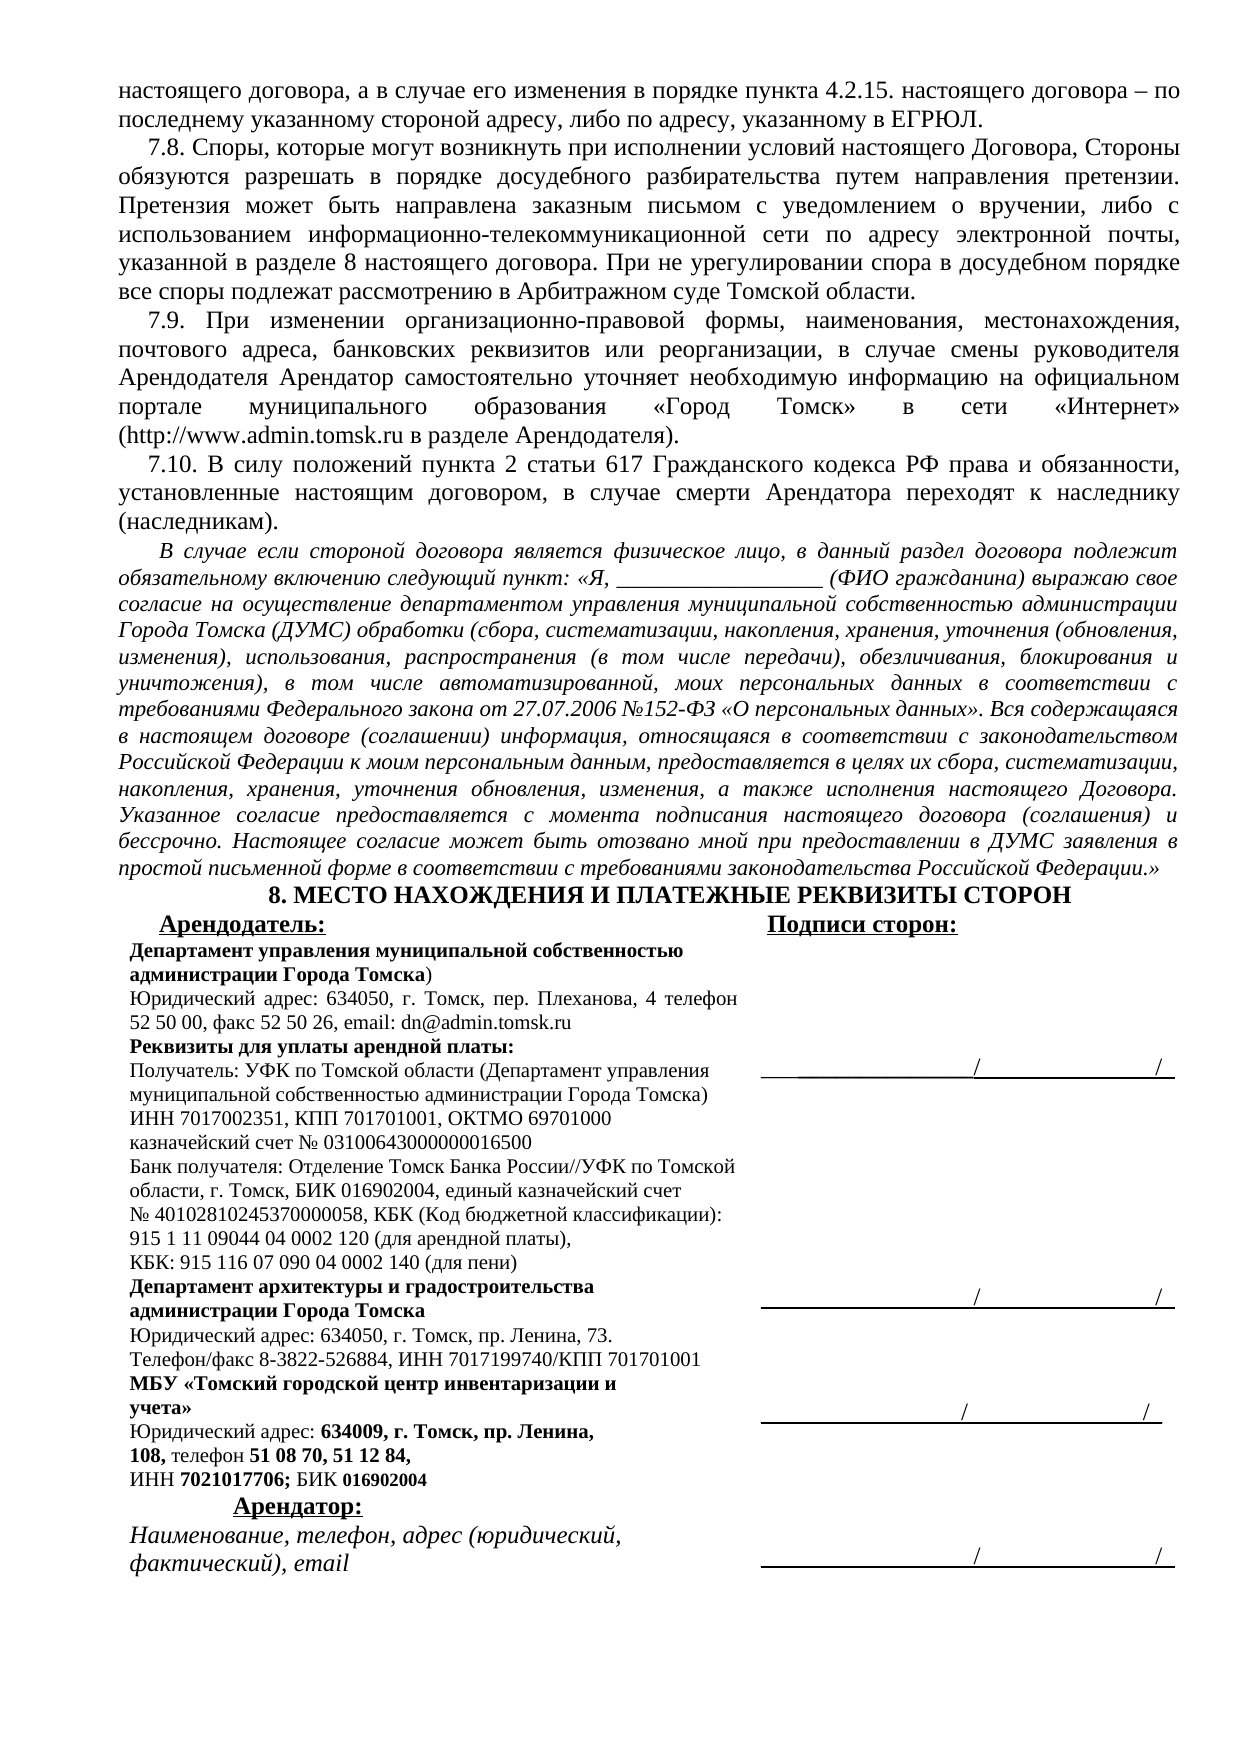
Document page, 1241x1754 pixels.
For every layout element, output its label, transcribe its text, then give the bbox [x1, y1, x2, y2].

text В случае если стороной договора является физическое лицо, в данный раздел договора подлежит обязательному включению следующий пункт: «Я, __________________ (ФИО гражданина) выражаю свое согласие на осуществление департаментом управления муниципальной собственностью администрации Города Томска (ДУМС) обработки (сбора, систематизации, накопления, хранения, уточнения (обновления, изменения), использования, распространения (в том числе передачи), обезличивания, блокирования и уничтожения), в том числе автоматизированной, моих персональных данных в соответствии с требованиями Федерального закона от 27.07.2006 №152-ФЗ «О персональных данных». Вся содержащаяся в настоящем договоре (соглашении) информация, относящаяся в соответствии с законодательством Российской Федерации к моим персональным данным, предоставляется в целях их сбора, систематизации, накопления, хранения, уточнения обновления, изменения, а также исполнения настоящего Договора. Указанное согласие предоставляется с момента подписания настоящего договора (соглашения) и бессрочно. Настоящее согласие может быть отозвано мной при предоставлении в ДУМС заявления в простой письменной форме в соответствии с требованиями законодательства Российской Федерации.» [118, 535, 1181, 880]
text 7.9. При изменении организационно-правовой формы, наименования, местонахождения, почтового адреса, банковских реквизитов или реорганизации, в случае смены руководителя Арендодателя Арендатор самостоятельно уточняет необходимую информацию на официальном портале муниципального образования «Город Томск» в сети «Интернет» (http://www.admin.tomsk.ru в разделе Арендодателя). [118, 305, 1181, 449]
text 8. МЕСТО НАХОЖДЕНИЯ И ПЛАТЕЖНЫЕ РЕКВИЗИТЫ СТОРОН [118, 880, 1181, 909]
table_header Подписи сторон: _________________/______________/_ _________________/______________/_ ________________/______________/_ _________________/______________/_ [750, 909, 1193, 1599]
text настоящего договора, а в случае его изменения в порядке пункта 4.2.15. настоящего договора – по последнему указанному стороной адресу, либо по адресу, указанному в ЕГРЮЛ. [118, 75, 1181, 132]
text 7.10. В силу положений пункта 2 статьи 617 Гражданского кодекса РФ права и обязанности, установленные настоящим договором, в случае смерти Арендатора переходят к наследнику (наследникам). [118, 449, 1181, 535]
text 7.8. Споры, которые могут возникнуть при исполнении условий настоящего Договора, Стороны обязуются разрешать в порядке досудебного разбирательства путем направления претензии. Претензия может быть направлена заказным письмом с уведомлением о вручении, либо с использованием информационно-телекоммуникационной сети по адресу электронной почты, указанной в разделе 8 настоящего договора. При не урегулировании спора в досудебном порядке все споры подлежат рассмотрению в Арбитражном суде Томской области. [118, 132, 1181, 305]
table_header Арендодатель: Департамент управления муниципальной собственностью администрации Города Томска) Юридический адрес: 634050, г. Томск, пер. Плеханова, 4 телефон 52 50 00, факс 52 50 26, email: dn@admin.tomsk.ru Реквизиты для уплаты арендной платы: Получатель: УФК по Томской области (Департамент управления муниципальной собственностью администрации Города Томска) ИНН 7017002351, КПП 701701001, ОКТМО 69701000 казначейский счет № 03100643000000016500 Банк получателя: Отделение Томск Банка России//УФК по Томской области, г. Томск, БИК 016902004, единый казначейский счет № 40102810245370000058, КБК (Код бюджетной классификации): 915 1 11 09044 04 0002 120 (для арендной платы), КБК: 915 116 07 090 04 0002 140 (для пени) Департамент архитектуры и градостроительства администрации Города Томска Юридический адрес: 634050, г. Томск, пр. Ленина, 73. Телефон/факс 8-3822-526884, ИНН 7017199740/КПП 701701001 МБУ «Томский городской центр инвентаризации и учета» Юридический адрес: 634009, г. Томск, пр. Ленина, 108, телефон 51 08 70, 51 12 84, ИНН 7021017706; БИК 016902004 Арендатор: Наименование, телефон, адрес (юридический, фактический), email [118, 909, 749, 1599]
